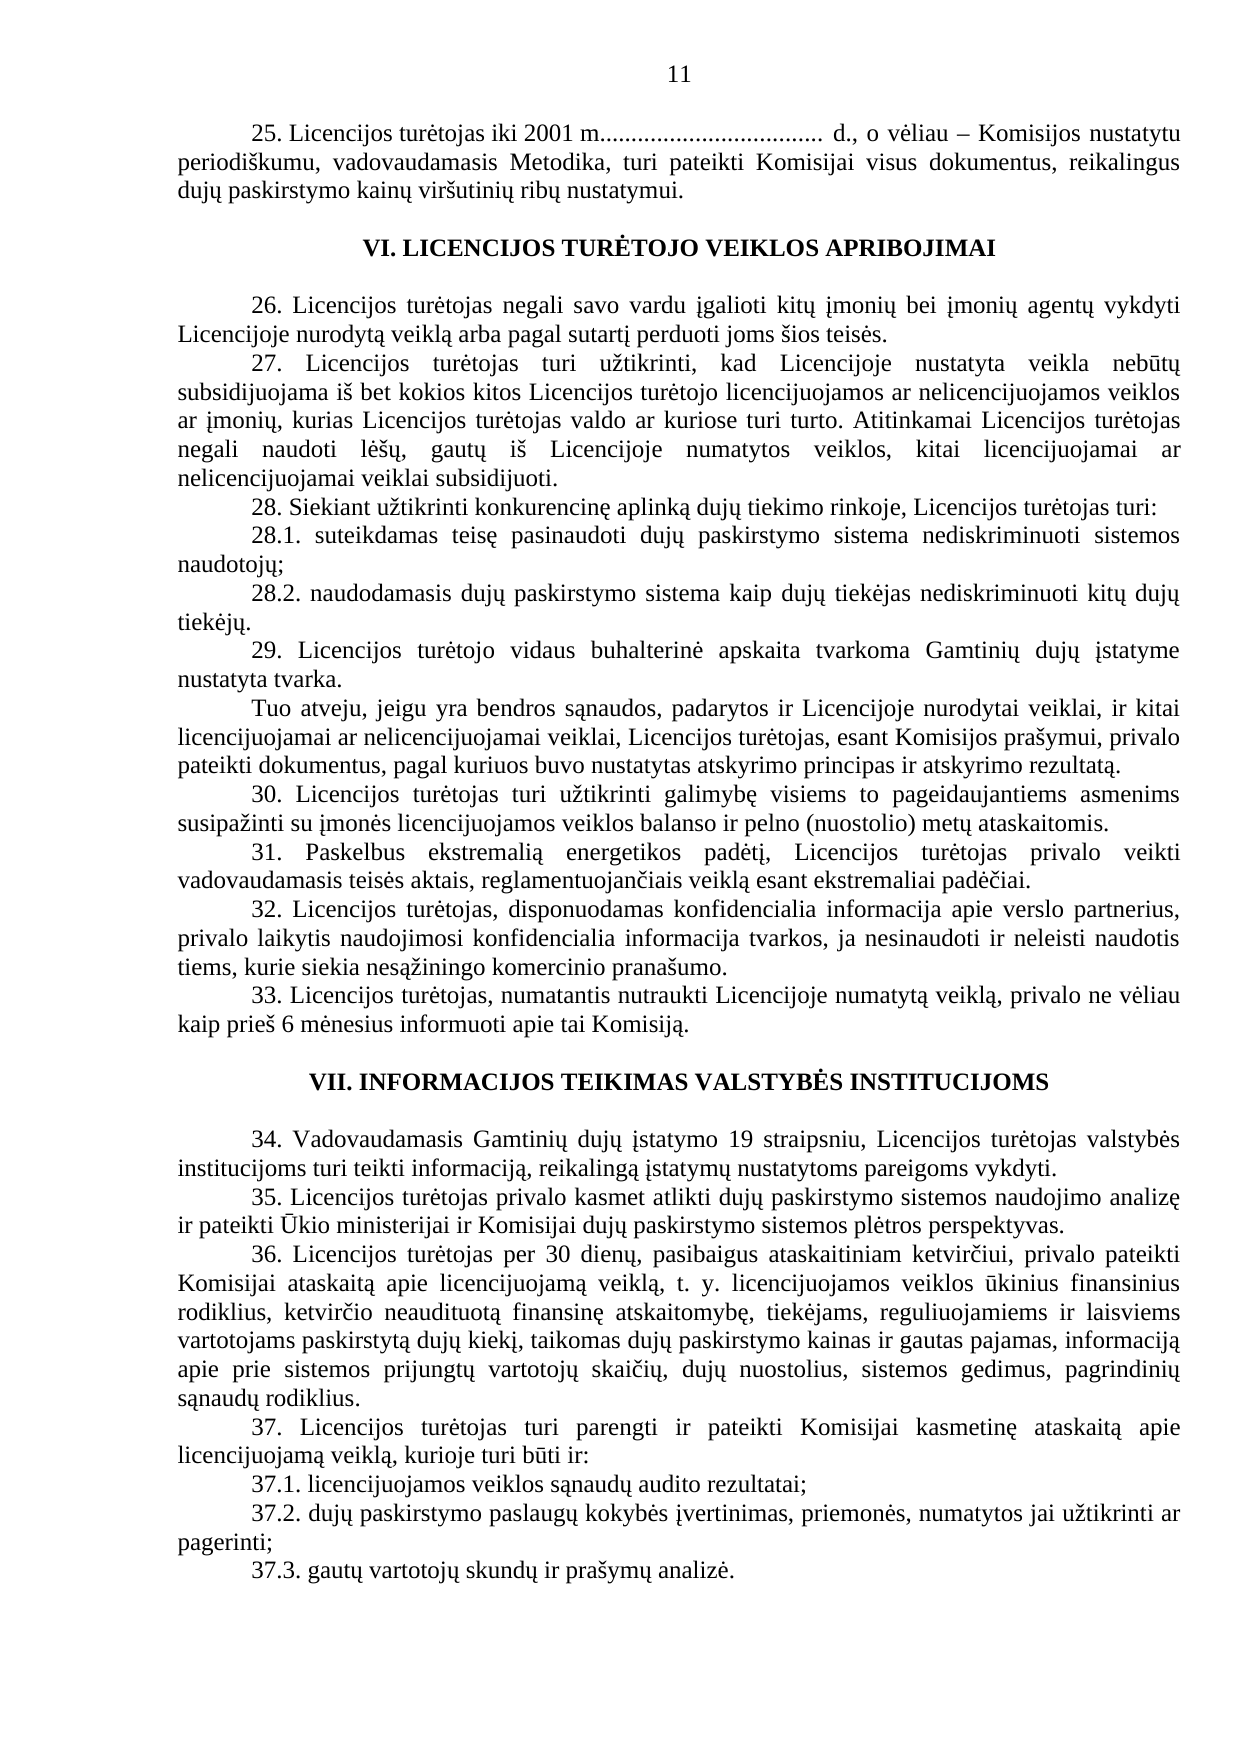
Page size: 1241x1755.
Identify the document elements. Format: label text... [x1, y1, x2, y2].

text VII. INFORMACIJOS TEIKIMAS VALSTYBĖS INSTITUCIJOMS [177, 1067, 1181, 1096]
text 27. Licencijos turėtojas turi užtikrinti, kad Licencijoje nustatyta veikla nebūtų subsidijuojama iš bet kokios kitos Licencijos turėtojo licencijuojamos ar nelicencijuojamos veiklos ar įmonių, kurias Licencijos turėtojas valdo ar kuriose turi turto. Atitinkamai Licencijos turėtojas negali naudoti lėšų, gautų iš Licencijoje numatytos veiklos, kitai licencijuojamai ar nelicencijuojamai veiklai subsidijuoti. [177, 348, 1181, 492]
text 37. Licencijos turėtojas turi parengti ir pateikti Komisijai kasmetinę ataskaitą apie licencijuojamą veiklą, kurioje turi būti ir: [177, 1412, 1181, 1469]
text 28.2. naudodamasis dujų paskirstymo sistema kaip dujų tiekėjas nediskriminuoti kitų dujų tiekėjų. [177, 578, 1181, 636]
text 37.2. dujų paskirstymo paslaugų kokybės įvertinimas, priemonės, numatytos jai užtikrinti ar pagerinti; [177, 1498, 1181, 1556]
text 32. Licencijos turėtojas, disponuodamas konfidencialia informacija apie verslo partnerius, privalo laikytis naudojimosi konfidencialia informacija tvarkos, ja nesinaudoti ir neleisti naudotis tiems, kurie siekia nesąžiningo komercinio pranašumo. [177, 894, 1181, 981]
text 26. Licencijos turėtojas negali savo vardu įgalioti kitų įmonių bei įmonių agentų vykdyti Licencijoje nurodytą veiklą arba pagal sutartį perduoti joms šios teisės. [177, 291, 1181, 348]
text 28.1. suteikdamas teisę pasinaudoti dujų paskirstymo sistema nediskriminuoti sistemos naudotojų; [177, 521, 1181, 578]
text 31. Paskelbus ekstremalią energetikos padėtį, Licencijos turėtojas privalo veikti vadovaudamasis teisės aktais, reglamentuojančiais veiklą esant ekstremaliai padėčiai. [177, 837, 1181, 894]
text 36. Licencijos turėtojas per 30 dienų, pasibaigus ataskaitiniam ketvirčiui, privalo pateikti Komisijai ataskaitą apie licencijuojamą veiklą, t. y. licencijuojamos veiklos ūkinius finansinius rodiklius, ketvirčio neaudituotą finansinę atskaitomybę, tiekėjams, reguliuojamiems ir laisviems vartotojams paskirstytą dujų kiekį, taikomas dujų paskirstymo kainas ir gautas pajamas, informaciją apie prie sistemos prijungtų vartotojų skaičių, dujų nuostolius, sistemos gedimus, pagrindinių sąnaudų rodiklius. [177, 1239, 1181, 1412]
text VI. LICENCIJOS TURĖTOJO VEIKLOS APRIBOJIMAI [177, 233, 1181, 262]
text 37.3. gautų vartotojų skundų ir prašymų analizė. [177, 1556, 1181, 1584]
text 28. Siekiant užtikrinti konkurencinę aplinką dujų tiekimo rinkoje, Licencijos turėtojas turi: [177, 492, 1181, 521]
text 34. Vadovaudamasis Gamtinių dujų įstatymo 19 straipsniu, Licencijos turėtojas valstybės institucijoms turi teikti informaciją, reikalingą įstatymų nustatytoms pareigoms vykdyti. [177, 1124, 1181, 1182]
text 30. Licencijos turėtojas turi užtikrinti galimybę visiems to pageidaujantiems asmenims susipažinti su įmonės licencijuojamos veiklos balanso ir pelno (nuostolio) metų ataskaitomis. [177, 779, 1181, 837]
text Tuo atveju, jeigu yra bendros sąnaudos, padarytos ir Licencijoje nurodytai veiklai, ir kitai licencijuojamai ar nelicencijuojamai veiklai, Licencijos turėtojas, esant Komisijos prašymui, privalo pateikti dokumentus, pagal kuriuos buvo nustatytas atskyrimo principas ir atskyrimo rezultatą. [177, 693, 1181, 779]
text 29. Licencijos turėtojo vidaus buhalterinė apskaita tvarkoma Gamtinių dujų įstatyme nustatyta tvarka. [177, 636, 1181, 693]
text 35. Licencijos turėtojas privalo kasmet atlikti dujų paskirstymo sistemos naudojimo analizę ir pateikti Ūkio ministerijai ir Komisijai dujų paskirstymo sistemos plėtros perspektyvas. [177, 1182, 1181, 1239]
text 25. Licencijos turėtojas iki 2001 m. d., o vėliau – Komisijos nustatytu periodiškumu, vadovaudamasis Metodika, turi pateikti Komisijai visus dokumentus, reikalingus dujų paskirstymo kainų viršutinių ribų nustatymui. [177, 118, 1181, 204]
text 33. Licencijos turėtojas, numatantis nutraukti Licencijoje numatytą veiklą, privalo ne vėliau kaip prieš 6 mėnesius informuoti apie tai Komisiją. [177, 981, 1181, 1038]
text 37.1. licencijuojamos veiklos sąnaudų audito rezultatai; [177, 1469, 1181, 1498]
